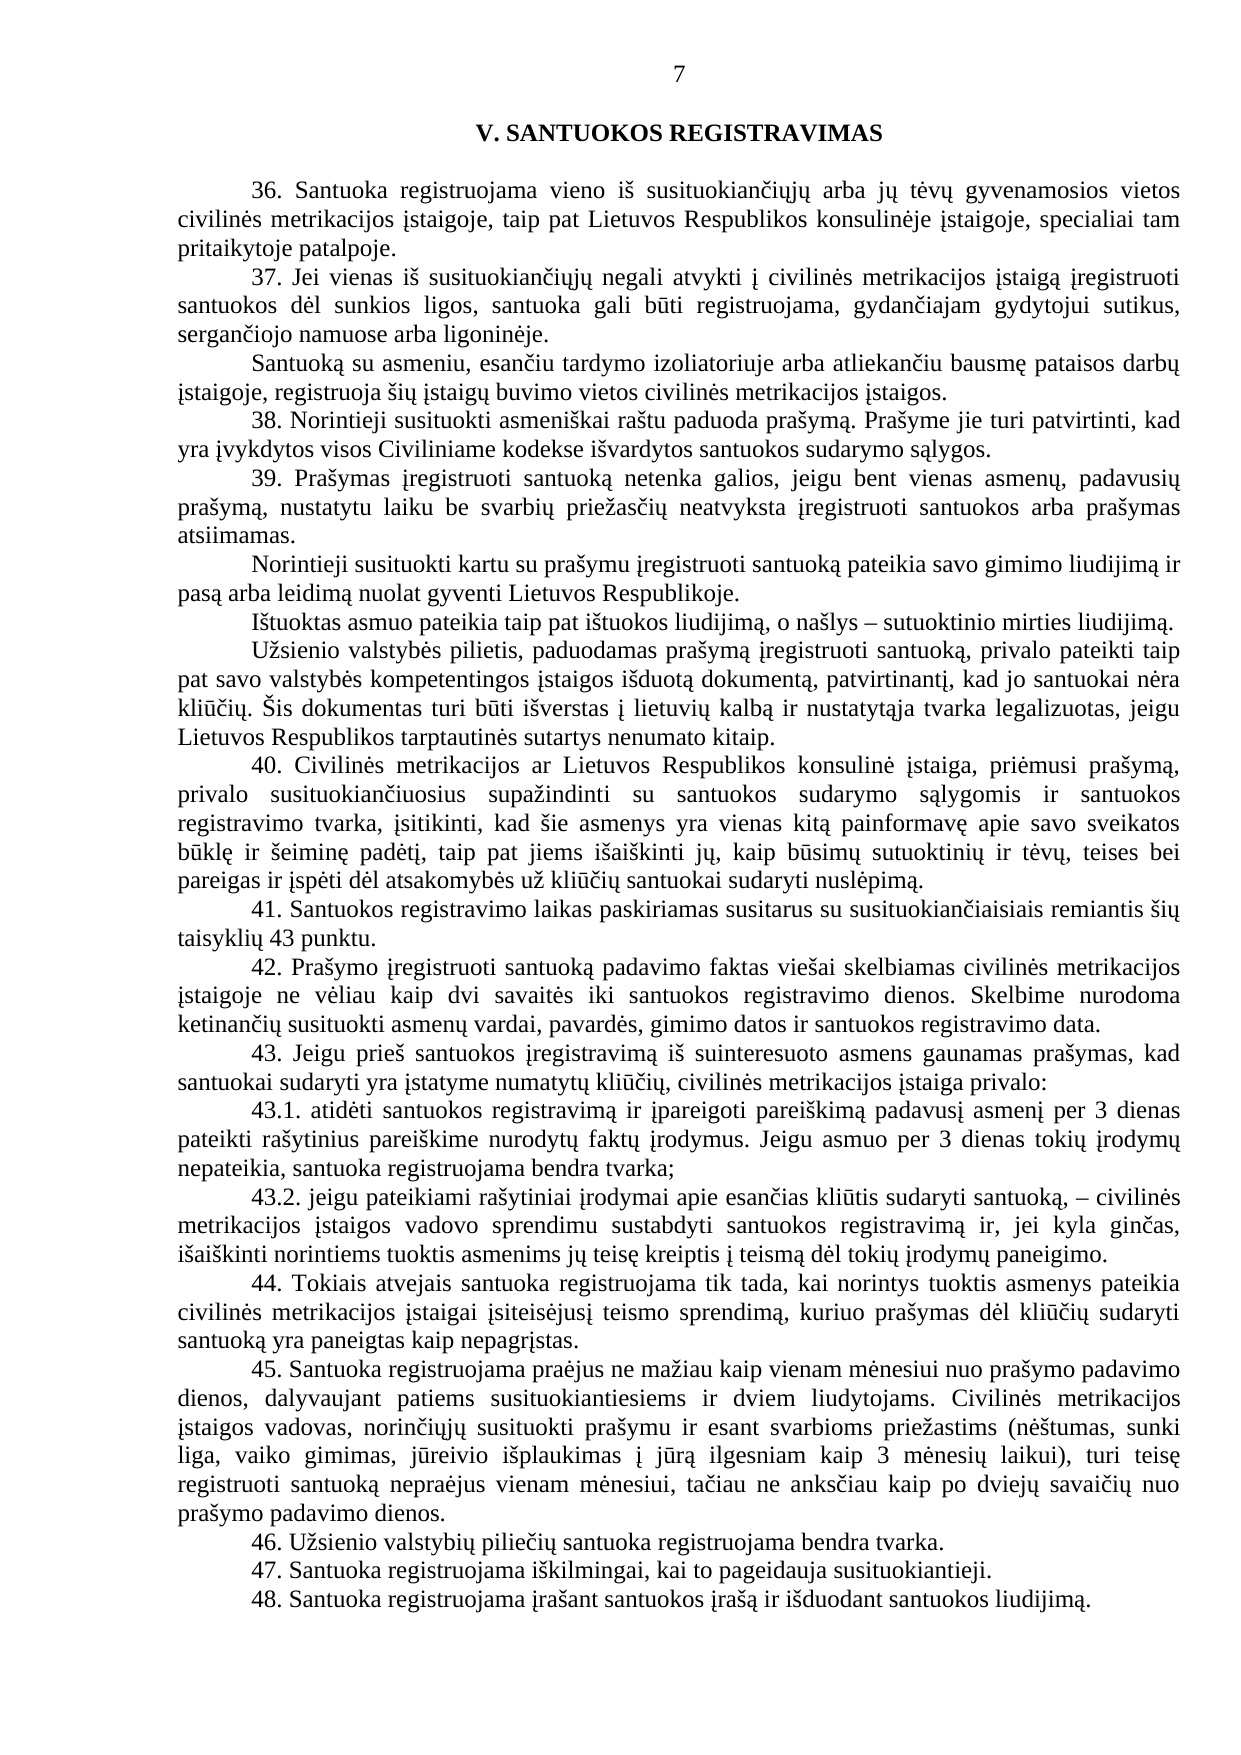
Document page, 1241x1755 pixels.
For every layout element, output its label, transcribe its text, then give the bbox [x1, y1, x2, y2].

text 36. Santuoka registruojama vieno iš susituokiančiųjų arba jų tėvų gyvenamosios vietos civilinės metrikacijos įstaigoje, taip pat Lietuvos Respublikos konsulinėje įstaigoje, specialiai tam pritaikytoje patalpoje. [177, 176, 1181, 262]
text 46. Užsienio valstybių piliečių santuoka registruojama bendra tvarka. [177, 1527, 1181, 1556]
text 39. Prašymas įregistruoti santuoką netenka galios, jeigu bent vienas asmenų, padavusių prašymą, nustatytu laiku be svarbių priežasčių neatvyksta įregistruoti santuokos arba prašymas atsiimamas. [177, 463, 1181, 549]
text V. SANTUOKOS REGISTRAVIMAS [177, 118, 1181, 147]
text 43.2. jeigu pateikiami rašytiniai įrodymai apie esančias kliūtis sudaryti santuoką, – civilinės metrikacijos įstaigos vadovo sprendimu sustabdyti santuokos registravimą ir, jei kyla ginčas, išaiškinti norintiems tuoktis asmenims jų teisę kreiptis į teismą dėl tokių įrodymų paneigimo. [177, 1182, 1181, 1268]
text 48. Santuoka registruojama įrašant santuokos įrašą ir išduodant santuokos liudijimą. [177, 1584, 1181, 1613]
text 47. Santuoka registruojama iškilmingai, kai to pageidauja susituokiantieji. [177, 1556, 1181, 1584]
text 43.1. atidėti santuokos registravimą ir įpareigoti pareiškimą padavusį asmenį per 3 dienas pateikti rašytinius pareiškime nurodytų faktų įrodymus. Jeigu asmuo per 3 dienas tokių įrodymų nepateikia, santuoka registruojama bendra tvarka; [177, 1096, 1181, 1182]
text Norintieji susituokti kartu su prašymu įregistruoti santuoką pateikia savo gimimo liudijimą ir pasą arba leidimą nuolat gyventi Lietuvos Respublikoje. [177, 549, 1181, 607]
text Santuoką su asmeniu, esančiu tardymo izoliatoriuje arba atliekančiu bausmę pataisos darbų įstaigoje, registruoja šių įstaigų buvimo vietos civilinės metrikacijos įstaigos. [177, 348, 1181, 406]
text Ištuoktas asmuo pateikia taip pat ištuokos liudijimą, o našlys – sutuoktinio mirties liudijimą. [177, 607, 1181, 636]
text 38. Norintieji susituokti asmeniškai raštu paduoda prašymą. Prašyme jie turi patvirtinti, kad yra įvykdytos visos Civiliniame kodekse išvardytos santuokos sudarymo sąlygos. [177, 406, 1181, 463]
text 40. Civilinės metrikacijos ar Lietuvos Respublikos konsulinė įstaiga, priėmusi prašymą, privalo susituokiančiuosius supažindinti su santuokos sudarymo sąlygomis ir santuokos registravimo tvarka, įsitikinti, kad šie asmenys yra vienas kitą painformavę apie savo sveikatos būklę ir šeiminę padėtį, taip pat jiems išaiškinti jų, kaip būsimų sutuoktinių ir tėvų, teises bei pareigas ir įspėti dėl atsakomybės už kliūčių santuokai sudaryti nuslėpimą. [177, 751, 1181, 894]
text 37. Jei vienas iš susituokiančiųjų negali atvykti į civilinės metrikacijos įstaigą įregistruoti santuokos dėl sunkios ligos, santuoka gali būti registruojama, gydančiajam gydytojui sutikus, sergančiojo namuose arba ligoninėje. [177, 262, 1181, 348]
text 41. Santuokos registravimo laikas paskiriamas susitarus su susituokiančiaisiais remiantis šių taisyklių 43 punktu. [177, 894, 1181, 952]
text 43. Jeigu prieš santuokos įregistravimą iš suinteresuoto asmens gaunamas prašymas, kad santuokai sudaryti yra įstatyme numatytų kliūčių, civilinės metrikacijos įstaiga privalo: [177, 1038, 1181, 1096]
text 44. Tokiais atvejais santuoka registruojama tik tada, kai norintys tuoktis asmenys pateikia civilinės metrikacijos įstaigai įsiteisėjusį teismo sprendimą, kuriuo prašymas dėl kliūčių sudaryti santuoką yra paneigtas kaip nepagrįstas. [177, 1268, 1181, 1354]
text 42. Prašymo įregistruoti santuoką padavimo faktas viešai skelbiamas civilinės metrikacijos įstaigoje ne vėliau kaip dvi savaitės iki santuokos registravimo dienos. Skelbime nurodoma ketinančių susituokti asmenų vardai, pavardės, gimimo datos ir santuokos registravimo data. [177, 952, 1181, 1038]
text Užsienio valstybės pilietis, paduodamas prašymą įregistruoti santuoką, privalo pateikti taip pat savo valstybės kompetentingos įstaigos išduotą dokumentą, patvirtinantį, kad jo santuokai nėra kliūčių. Šis dokumentas turi būti išverstas į lietuvių kalbą ir nustatytąja tvarka legalizuotas, jeigu Lietuvos Respublikos tarptautinės sutartys nenumato kitaip. [177, 636, 1181, 751]
text 45. Santuoka registruojama praėjus ne mažiau kaip vienam mėnesiui nuo prašymo padavimo dienos, dalyvaujant patiems susituokiantiesiems ir dviem liudytojams. Civilinės metrikacijos įstaigos vadovas, norinčiųjų susituokti prašymu ir esant svarbioms priežastims (nėštumas, sunki liga, vaiko gimimas, jūreivio išplaukimas į jūrą ilgesniam kaip 3 mėnesių laikui), turi teisę registruoti santuoką nepraėjus vienam mėnesiui, tačiau ne anksčiau kaip po dviejų savaičių nuo prašymo padavimo dienos. [177, 1354, 1181, 1527]
